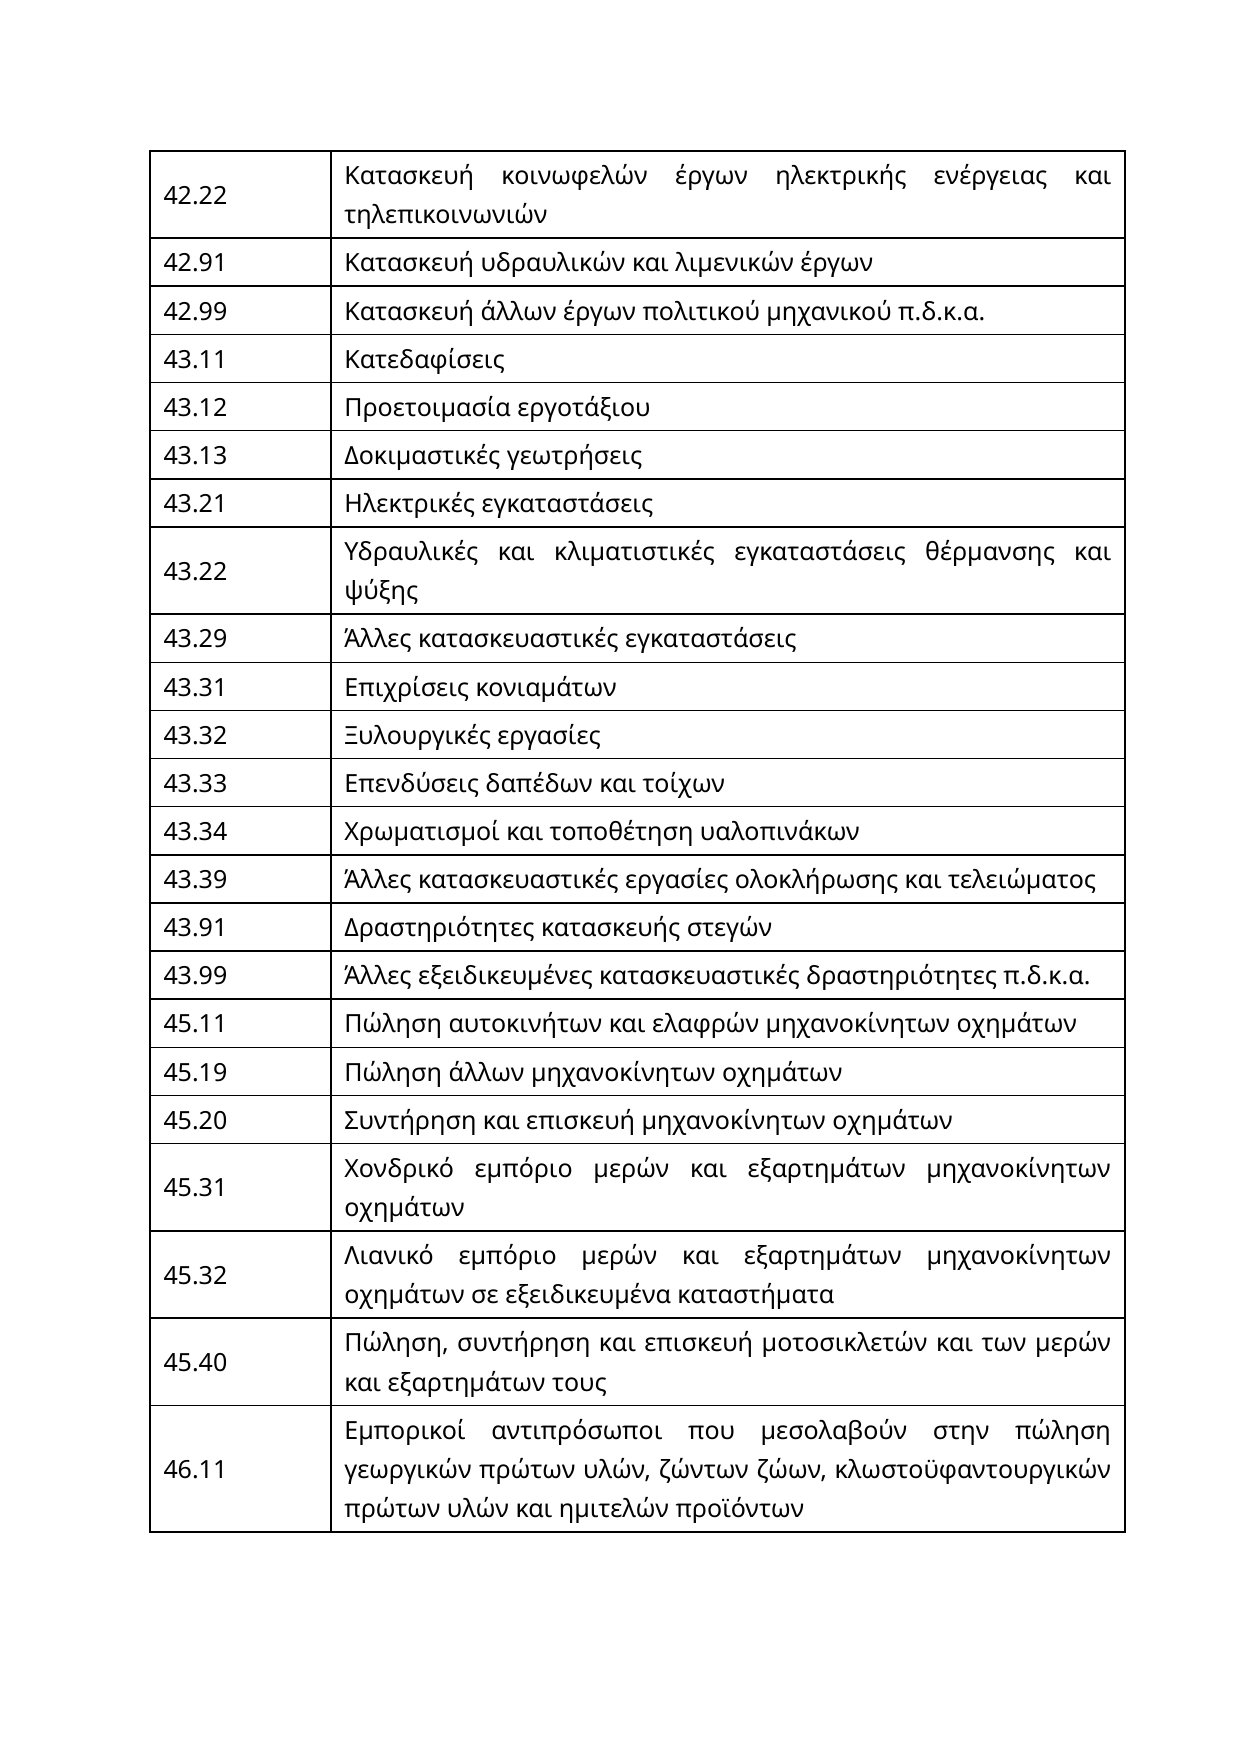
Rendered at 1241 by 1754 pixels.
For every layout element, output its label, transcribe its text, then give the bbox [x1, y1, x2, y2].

table_cell Κατασκευή υδραυλικών και λιμενικών έργων [332, 239, 1124, 285]
table_cell Πώληση, συντήρηση και επισκευή μοτοσικλετών και των μερών και εξαρτημάτων τους [332, 1319, 1124, 1404]
table_cell 43.34 [151, 807, 330, 854]
table_cell 43.11 [151, 335, 330, 382]
table_cell 42.99 [151, 287, 330, 333]
table_cell Δραστηριότητες κατασκευής στεγών [332, 904, 1124, 950]
table_cell 43.39 [151, 856, 330, 902]
table_cell 43.91 [151, 904, 330, 950]
table_cell 43.32 [151, 711, 330, 758]
table_cell Χρωματισμοί και τοποθέτηση υαλοπινάκων [332, 807, 1124, 854]
table_cell 43.13 [151, 431, 330, 478]
table_cell Εμπορικοί αντιπρόσωποι που μεσολαβούν στην πώληση γεωργικών πρώτων υλών, ζώντων ζώων, κλωστοϋφαντουργικών πρώτων υλών και ημιτελών προϊόντων [332, 1406, 1124, 1531]
table_cell Υδραυλικές και κλιματιστικές εγκαταστάσεις θέρμανσης και ψύξης [332, 528, 1124, 613]
table_cell Άλλες κατασκευαστικές εγκαταστάσεις [332, 615, 1124, 661]
table_cell Προετοιμασία εργοτάξιου [332, 383, 1124, 430]
table_cell Χονδρικό εμπόριο μερών και εξαρτημάτων μηχανοκίνητων οχημάτων [332, 1144, 1124, 1230]
table_cell Επενδύσεις δαπέδων και τοίχων [332, 759, 1124, 806]
table_cell Άλλες εξειδικευμένες κατασκευαστικές δραστηριότητες π.δ.κ.α. [332, 952, 1124, 998]
table_cell Κατασκευή κοινωφελών έργων ηλεκτρικής ενέργειας και τηλεπικοινωνιών [332, 152, 1124, 237]
table_cell 43.33 [151, 759, 330, 806]
table_cell 45.32 [151, 1232, 330, 1317]
table_cell Ξυλουργικές εργασίες [332, 711, 1124, 758]
table_cell Επιχρίσεις κονιαμάτων [332, 663, 1124, 709]
table_cell 45.19 [151, 1048, 330, 1094]
table_cell Κατεδαφίσεις [332, 335, 1124, 382]
table_cell Πώληση άλλων μηχανοκίνητων οχημάτων [332, 1048, 1124, 1094]
table_cell 43.99 [151, 952, 330, 998]
table_cell 43.21 [151, 480, 330, 526]
table_cell 43.31 [151, 663, 330, 709]
table_cell Δοκιμαστικές γεωτρήσεις [332, 431, 1124, 478]
table_cell 45.20 [151, 1096, 330, 1143]
table_cell 46.11 [151, 1406, 330, 1531]
table_cell Πώληση αυτοκινήτων και ελαφρών μηχανοκίνητων οχημάτων [332, 1000, 1124, 1046]
table_cell 45.40 [151, 1319, 330, 1404]
table_cell Λιανικό εμπόριο μερών και εξαρτημάτων μηχανοκίνητων οχημάτων σε εξειδικευμένα καταστήματα [332, 1232, 1124, 1317]
table_cell 42.91 [151, 239, 330, 285]
table_cell Κατασκευή άλλων έργων πολιτικού μηχανικού π.δ.κ.α. [332, 287, 1124, 333]
table_cell 43.29 [151, 615, 330, 661]
table_cell Συντήρηση και επισκευή μηχανοκίνητων οχημάτων [332, 1096, 1124, 1143]
table_cell Ηλεκτρικές εγκαταστάσεις [332, 480, 1124, 526]
table_cell 43.12 [151, 383, 330, 430]
table_cell 43.22 [151, 528, 330, 613]
table_cell 45.31 [151, 1144, 330, 1230]
table_cell 42.22 [151, 152, 330, 237]
table_cell Άλλες κατασκευαστικές εργασίες ολοκλήρωσης και τελειώματος [332, 856, 1124, 902]
table_cell 45.11 [151, 1000, 330, 1046]
